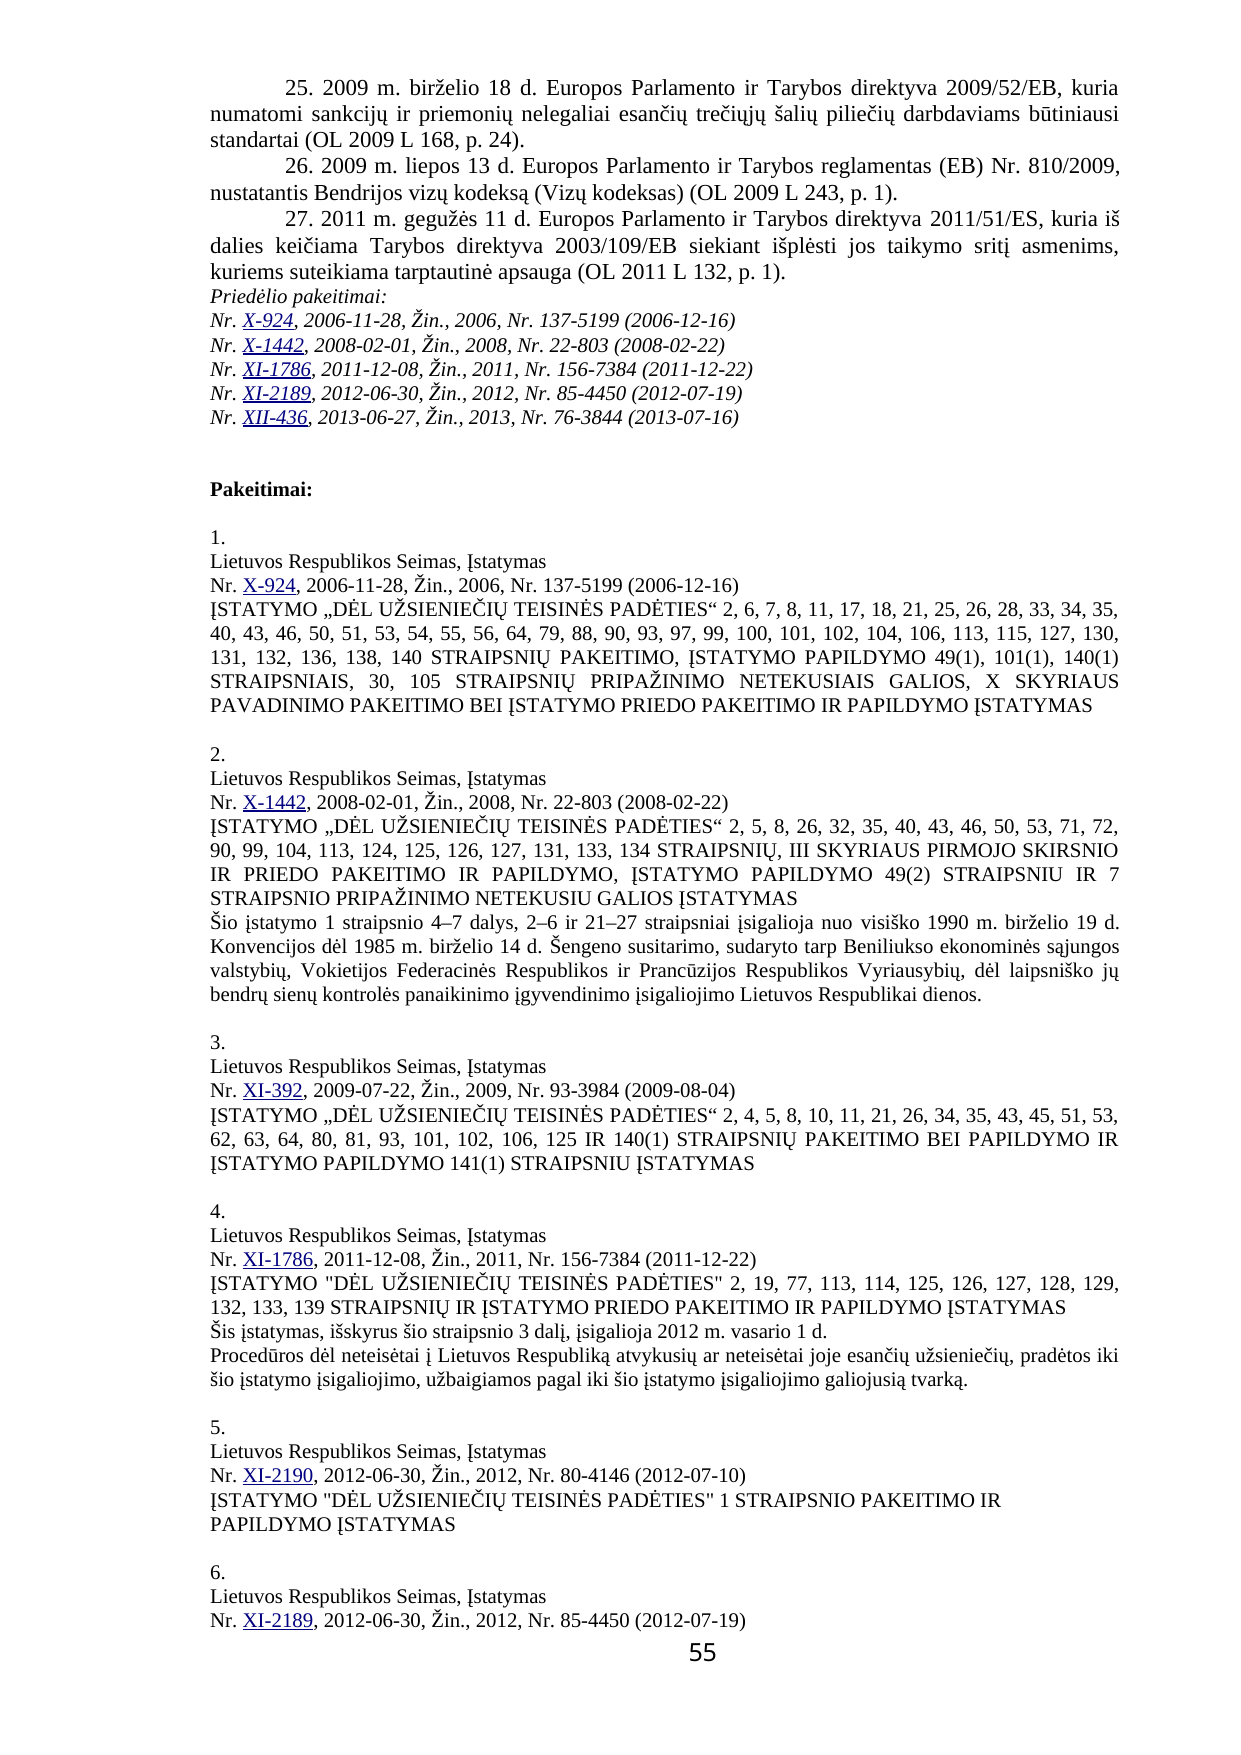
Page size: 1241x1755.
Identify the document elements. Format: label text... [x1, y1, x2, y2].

text Šis įstatymas, išskyrus šio straipsnio 3 dalį, įsigalioja 2012 m. vasario 1 d. [210, 1319, 1120, 1343]
text Nr. XI-2189, 2012-06-30, Žin., 2012, Nr. 85-4450 (2012-07-19) [210, 1608, 1120, 1632]
text Nr. X-924, 2006-11-28, Žin., 2006, Nr. 137-5199 (2006-12-16) [210, 573, 1120, 597]
text Nr. XI-1786, 2011-12-08, Žin., 2011, Nr. 156-7384 (2011-12-22) [210, 1247, 1120, 1271]
text Nr. X-1442, 2008-02-01, Žin., 2008, Nr. 22-803 (2008-02-22) [210, 332, 1120, 357]
text Šio įstatymo 1 straipsnio 4–7 dalys, 2–6 ir 21–27 straipsniai įsigalioja nuo visiško 1990 m. birželio 19 d. Konvencijos dėl 1985 m. birželio 14 d. Šengeno susitarimo, sudaryto tarp Beniliukso ekonominės sąjungos valstybių, Vokietijos Federacinės Respublikos ir Prancūzijos Respublikos Vyriausybių, dėl laipsniško jų bendrų sienų kontrolės panaikinimo įgyvendinimo įsigaliojimo Lietuvos Respublikai dienos. [210, 910, 1120, 1006]
text Nr. X-1442, 2008-02-01, Žin., 2008, Nr. 22-803 (2008-02-22) [210, 790, 1120, 814]
text Procedūros dėl neteisėtai į Lietuvos Respubliką atvykusių ar neteisėtai joje esančių užsieniečių, pradėtos iki šio įstatymo įsigaliojimo, užbaigiamos pagal iki šio įstatymo įsigaliojimo galiojusią tvarką. [210, 1343, 1120, 1391]
text 2. [210, 742, 1120, 766]
text Lietuvos Respublikos Seimas, Įstatymas [210, 549, 1120, 573]
text Nr. XI-392, 2009-07-22, Žin., 2009, Nr. 93-3984 (2009-08-04) [210, 1078, 1120, 1102]
text ĮSTATYMO „DĖL UŽSIENIEČIŲ TEISINĖS PADĖTIES“ 2, 6, 7, 8, 11, 17, 18, 21, 25, 26, 28, 33, 34, 35, 40, 43, 46, 50, 51, 53, 54, 55, 56, 64, 79, 88, 90, 93, 97, 99, 100, 101, 102, 104, 106, 113, 115, 127, 130, 131, 132, 136, 138, 140 STRAIPSNIŲ PAKEITIMO, ĮSTATYMO PAPILDYMO 49(1), 101(1), 140(1) STRAIPSNIAIS, 30, 105 STRAIPSNIŲ PRIPAŽINIMO NETEKUSIAIS GALIOS, X SKYRIAUS PAVADINIMO PAKEITIMO BEI ĮSTATYMO PRIEDO PAKEITIMO IR PAPILDYMO ĮSTATYMAS [210, 597, 1120, 717]
text Lietuvos Respublikos Seimas, Įstatymas [210, 1054, 1120, 1078]
text 6. [210, 1560, 1120, 1584]
text Lietuvos Respublikos Seimas, Įstatymas [210, 1439, 1120, 1463]
text 27. 2011 m. gegužės 11 d. Europos Parlamento ir Tarybos direktyva 2011/51/ES, kuria iš dalies keičiama Tarybos direktyva 2003/109/EB siekiant išplėsti jos taikymo sritį asmenims, kuriems suteikiama tarptautinė apsauga (OL 2011 L 132, p. 1). [210, 205, 1120, 284]
text ĮSTATYMO "DĖL UŽSIENIEČIŲ TEISINĖS PADĖTIES" 2, 19, 77, 113, 114, 125, 126, 127, 128, 129, 132, 133, 139 STRAIPSNIŲ IR ĮSTATYMO PRIEDO PAKEITIMO IR PAPILDYMO ĮSTATYMAS [210, 1271, 1120, 1319]
text Nr. XI-2190, 2012-06-30, Žin., 2012, Nr. 80-4146 (2012-07-10) [210, 1463, 1120, 1487]
text Lietuvos Respublikos Seimas, Įstatymas [210, 1223, 1120, 1247]
text 4. [210, 1199, 1120, 1223]
text 5. [210, 1415, 1120, 1439]
text ĮSTATYMO „DĖL UŽSIENIEČIŲ TEISINĖS PADĖTIES“ 2, 5, 8, 26, 32, 35, 40, 43, 46, 50, 53, 71, 72, 90, 99, 104, 113, 124, 125, 126, 127, 131, 133, 134 STRAIPSNIŲ, III SKYRIAUS PIRMOJO SKIRSNIO IR PRIEDO PAKEITIMO IR PAPILDYMO, ĮSTATYMO PAPILDYMO 49(2) STRAIPSNIU IR 7 STRAIPSNIO PRIPAŽINIMO NETEKUSIU GALIOS ĮSTATYMAS [210, 814, 1120, 910]
text 3. [210, 1030, 1120, 1054]
text Pakeitimai: [210, 477, 1120, 501]
text Nr. XI-1786, 2011-12-08, Žin., 2011, Nr. 156-7384 (2011-12-22) [210, 357, 1120, 381]
text Nr. XI-2189, 2012-06-30, Žin., 2012, Nr. 85-4450 (2012-07-19) [210, 381, 1120, 405]
text 26. 2009 m. liepos 13 d. Europos Parlamento ir Tarybos reglamentas (EB) Nr. 810/2009, nustatantis Bendrijos vizų kodeksą (Vizų kodeksas) (OL 2009 L 243, p. 1). [210, 153, 1120, 205]
text Priedėlio pakeitimai: [210, 284, 1120, 308]
text Lietuvos Respublikos Seimas, Įstatymas [210, 1584, 1120, 1608]
text ĮSTATYMO "DĖL UŽSIENIEČIŲ TEISINĖS PADĖTIES" 1 STRAIPSNIO PAKEITIMO IR PAPILDYMO ĮSTATYMAS [210, 1487, 1120, 1536]
text 1. [210, 525, 1120, 549]
text ĮSTATYMO „DĖL UŽSIENIEČIŲ TEISINĖS PADĖTIES“ 2, 4, 5, 8, 10, 11, 21, 26, 34, 35, 43, 45, 51, 53, 62, 63, 64, 80, 81, 93, 101, 102, 106, 125 IR 140(1) STRAIPSNIŲ PAKEITIMO BEI PAPILDYMO IR ĮSTATYMO PAPILDYMO 141(1) STRAIPSNIU ĮSTATYMAS [210, 1102, 1120, 1175]
text Lietuvos Respublikos Seimas, Įstatymas [210, 766, 1120, 790]
text Nr. X-924, 2006-11-28, Žin., 2006, Nr. 137-5199 (2006-12-16) [210, 308, 1120, 332]
text Nr. XII-436, 2013-06-27, Žin., 2013, Nr. 76-3844 (2013-07-16) [210, 405, 1120, 429]
text 25. 2009 m. birželio 18 d. Europos Parlamento ir Tarybos direktyva 2009/52/EB, kuria numatomi sankcijų ir priemonių nelegaliai esančių trečiųjų šalių piliečių darbdaviams būtiniausi standartai (OL 2009 L 168, p. 24). [210, 73, 1120, 153]
